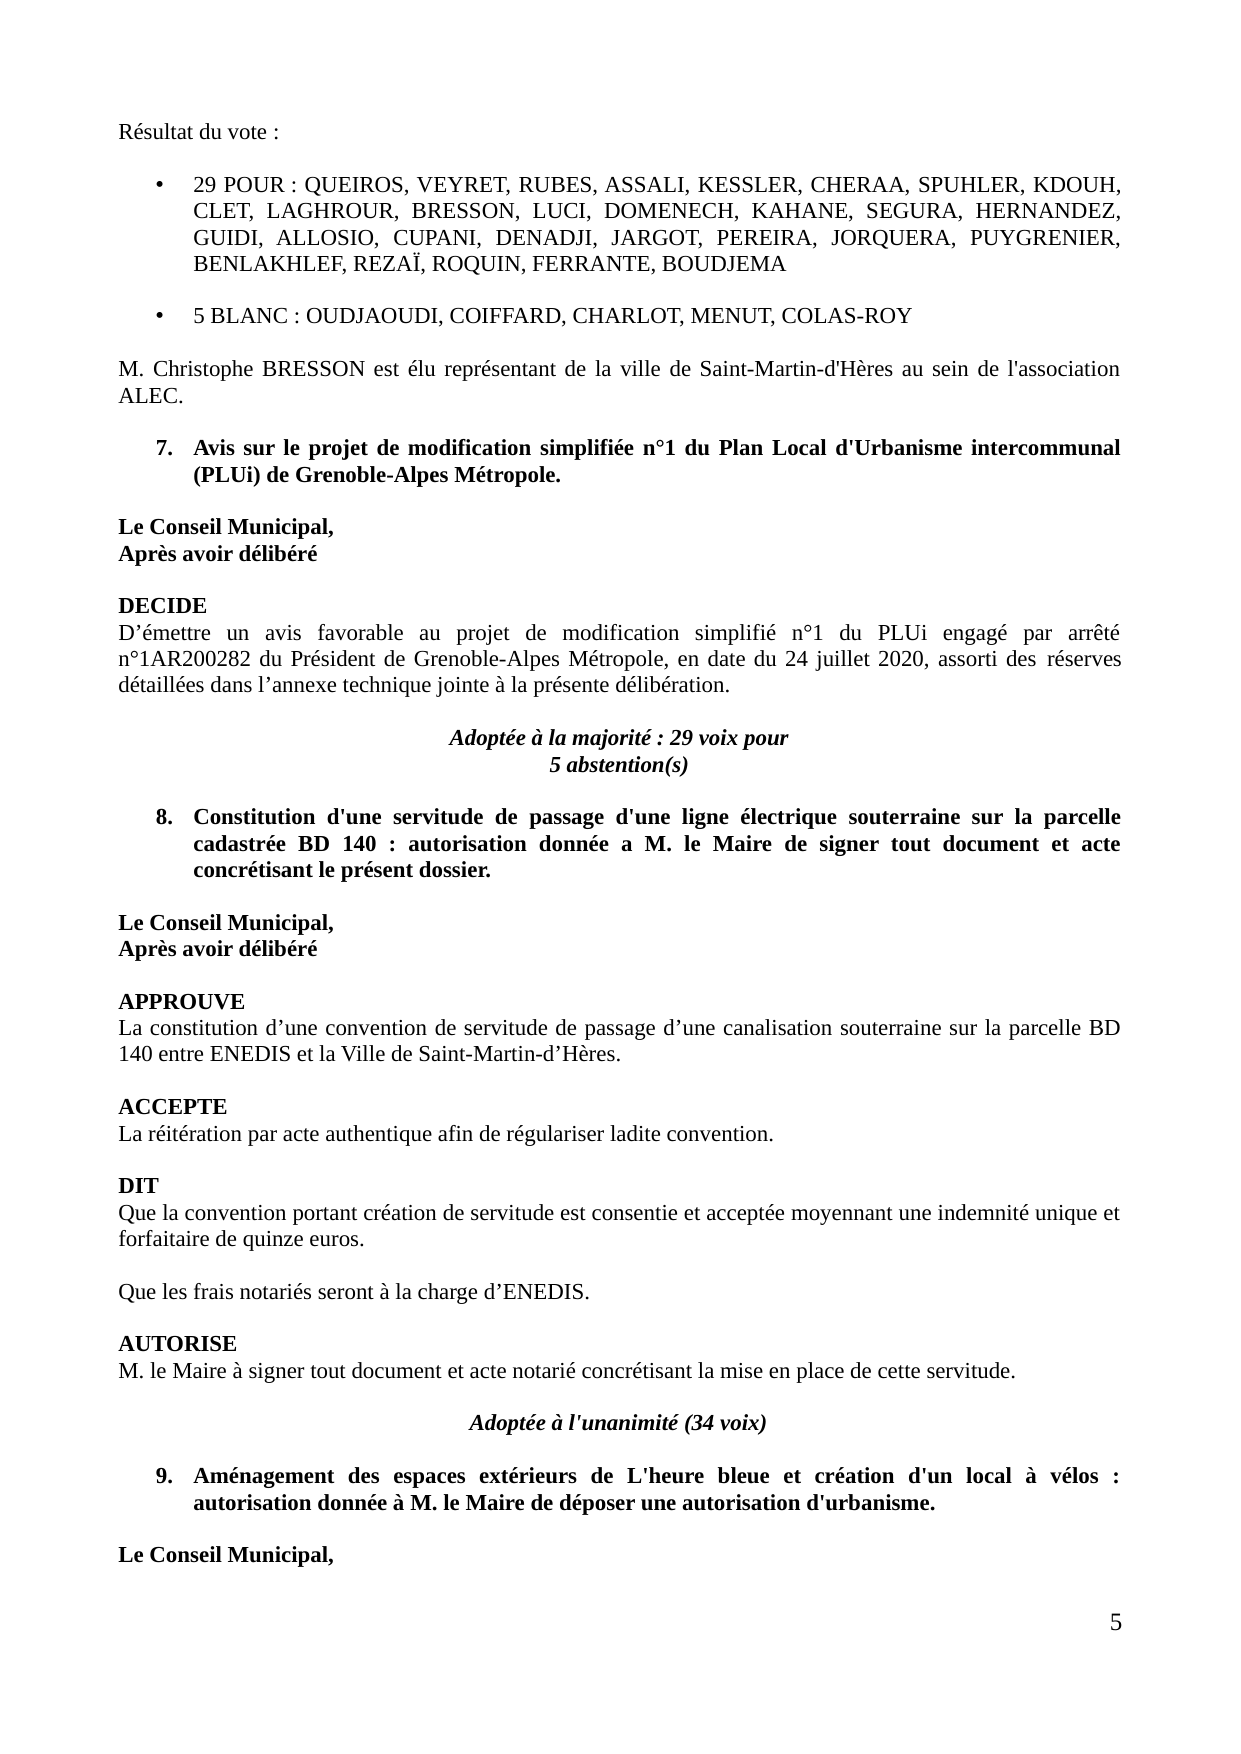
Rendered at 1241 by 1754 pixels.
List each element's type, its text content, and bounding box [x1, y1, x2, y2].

text Adoptée à l'unanimité (34 voix) [118, 1409, 1120, 1436]
text Résultat du vote : [118, 118, 1122, 144]
list Constitution d'une servitude de passage d'une ligne électrique souterraine sur la parcelle cadastrée BD 140 : autorisation donnée a M. le Maire de signer tout document et acte concrétisant le présent dossier. [156, 803, 1122, 882]
list 5 BLANC : OUDJAOUDI, COIFFARD, CHARLOT, MENUT, COLAS-ROY [156, 303, 1122, 329]
list Avis sur le projet de modification simplifiée n°1 du Plan Local d'Urbanisme intercommunal (PLUi) de Grenoble-Alpes Métropole. [156, 434, 1122, 487]
text Que la convention portant création de servitude est consentie et acceptée moyennant une indemnité unique et forfaitaire de quinze euros. [118, 1199, 1122, 1251]
text APPROUVE [118, 988, 1122, 1014]
text DECIDE [118, 592, 1122, 619]
text M. Christophe BRESSON est élu représentant de la ville de Saint-Martin-d'Hères au sein de l'association ALEC. [118, 355, 1122, 408]
text Adoptée à la majorité : 29 voix pour [118, 724, 1122, 751]
text ACCEPTE [118, 1093, 1122, 1119]
list 29 POUR : QUEIROS, VEYRET, RUBES, ASSALI, KESSLER, CHERAA, SPUHLER, KDOUH, CLET, LAGHROUR, BRESSON, LUCI, DOMENECH, KAHANE, SEGURA, HERNANDEZ, GUIDI, ALLOSIO, CUPANI, DENADJI, JARGOT, PEREIRA, JORQUERA, PUYGRENIER, BENLAKHLEF, REZAÏ, ROQUIN, FERRANTE, BOUDJEMA [156, 171, 1122, 276]
text D’émettre un avis favorable au projet de modification simplifié n°1 du PLUi engagé par arrêté n°1AR200282 du Président de Grenoble-Alpes Métropole, en date du 24 juillet 2020, assorti des réserves détaillées dans l’annexe technique jointe à la présente délibération. [118, 619, 1122, 698]
text DIT [118, 1172, 1122, 1199]
text La constitution d’une convention de servitude de passage d’une canalisation souterraine sur la parcelle BD 140 entre ENEDIS et la Ville de Saint-Martin-d’Hères. [118, 1014, 1122, 1067]
text Le Conseil Municipal, [118, 513, 1122, 540]
text Le Conseil Municipal, [118, 1541, 1122, 1568]
text Après avoir délibéré [118, 935, 1122, 961]
text La réitération par acte authentique afin de régulariser ladite convention. [118, 1119, 1122, 1146]
text AUTORISE [118, 1330, 1122, 1357]
text 5 abstention(s) [118, 751, 1122, 777]
text Le Conseil Municipal, [118, 909, 1122, 935]
list Aménagement des espaces extérieurs de L'heure bleue et création d'un local à vélos : autorisation donnée à M. le Maire de déposer une autorisation d'urbanisme. [156, 1462, 1122, 1515]
text M. le Maire à signer tout document et acte notarié concrétisant la mise en place de cette servitude. [118, 1357, 1122, 1383]
text Après avoir délibéré [118, 540, 1122, 566]
text Que les frais notariés seront à la charge d’ENEDIS. [118, 1278, 1122, 1304]
